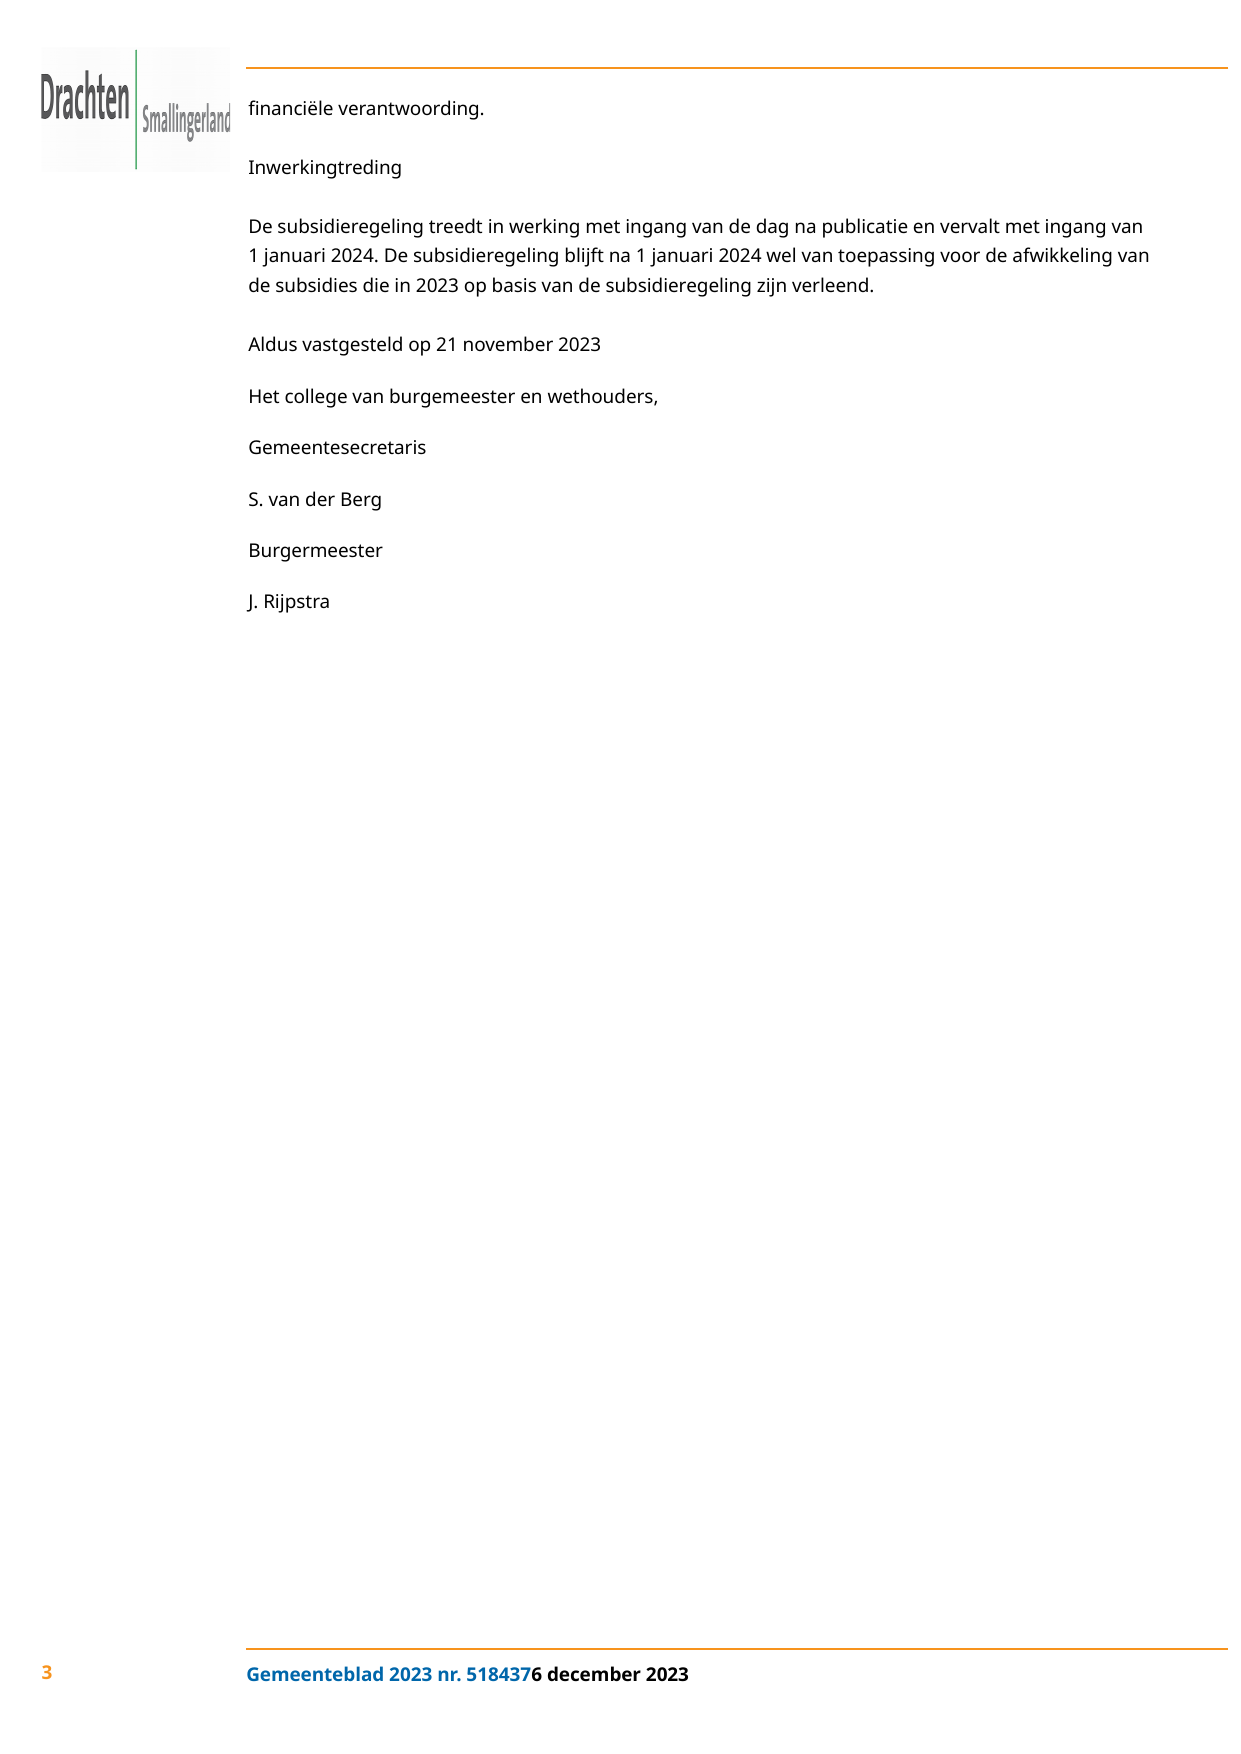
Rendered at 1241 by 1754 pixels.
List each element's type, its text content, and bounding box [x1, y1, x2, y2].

text financiële verantwoording. [248, 95, 1152, 121]
text Inwerkingtreding [248, 154, 1152, 180]
text J. Rijpstra [248, 589, 1152, 614]
text Gemeentesecretaris [248, 434, 1152, 460]
text De subsidieregeling treedt in werking met ingang van de dag na publicatie en vervalt met ingang van 1 januari 2024. De subsidieregeling blijft na 1 januari 2024 wel van toepassing voor de afwikkeling van de subsidies die in 2023 op basis van de subsidieregeling zijn verleend. [248, 213, 1152, 298]
text S. van der Berg [248, 486, 1152, 512]
text Aldus vastgesteld op 21 november 2023 [248, 331, 1152, 357]
picture [41, 47, 231, 172]
text Het college van burgemeester en wethouders, [248, 383, 1152, 409]
text Burgermeester [248, 537, 1152, 563]
